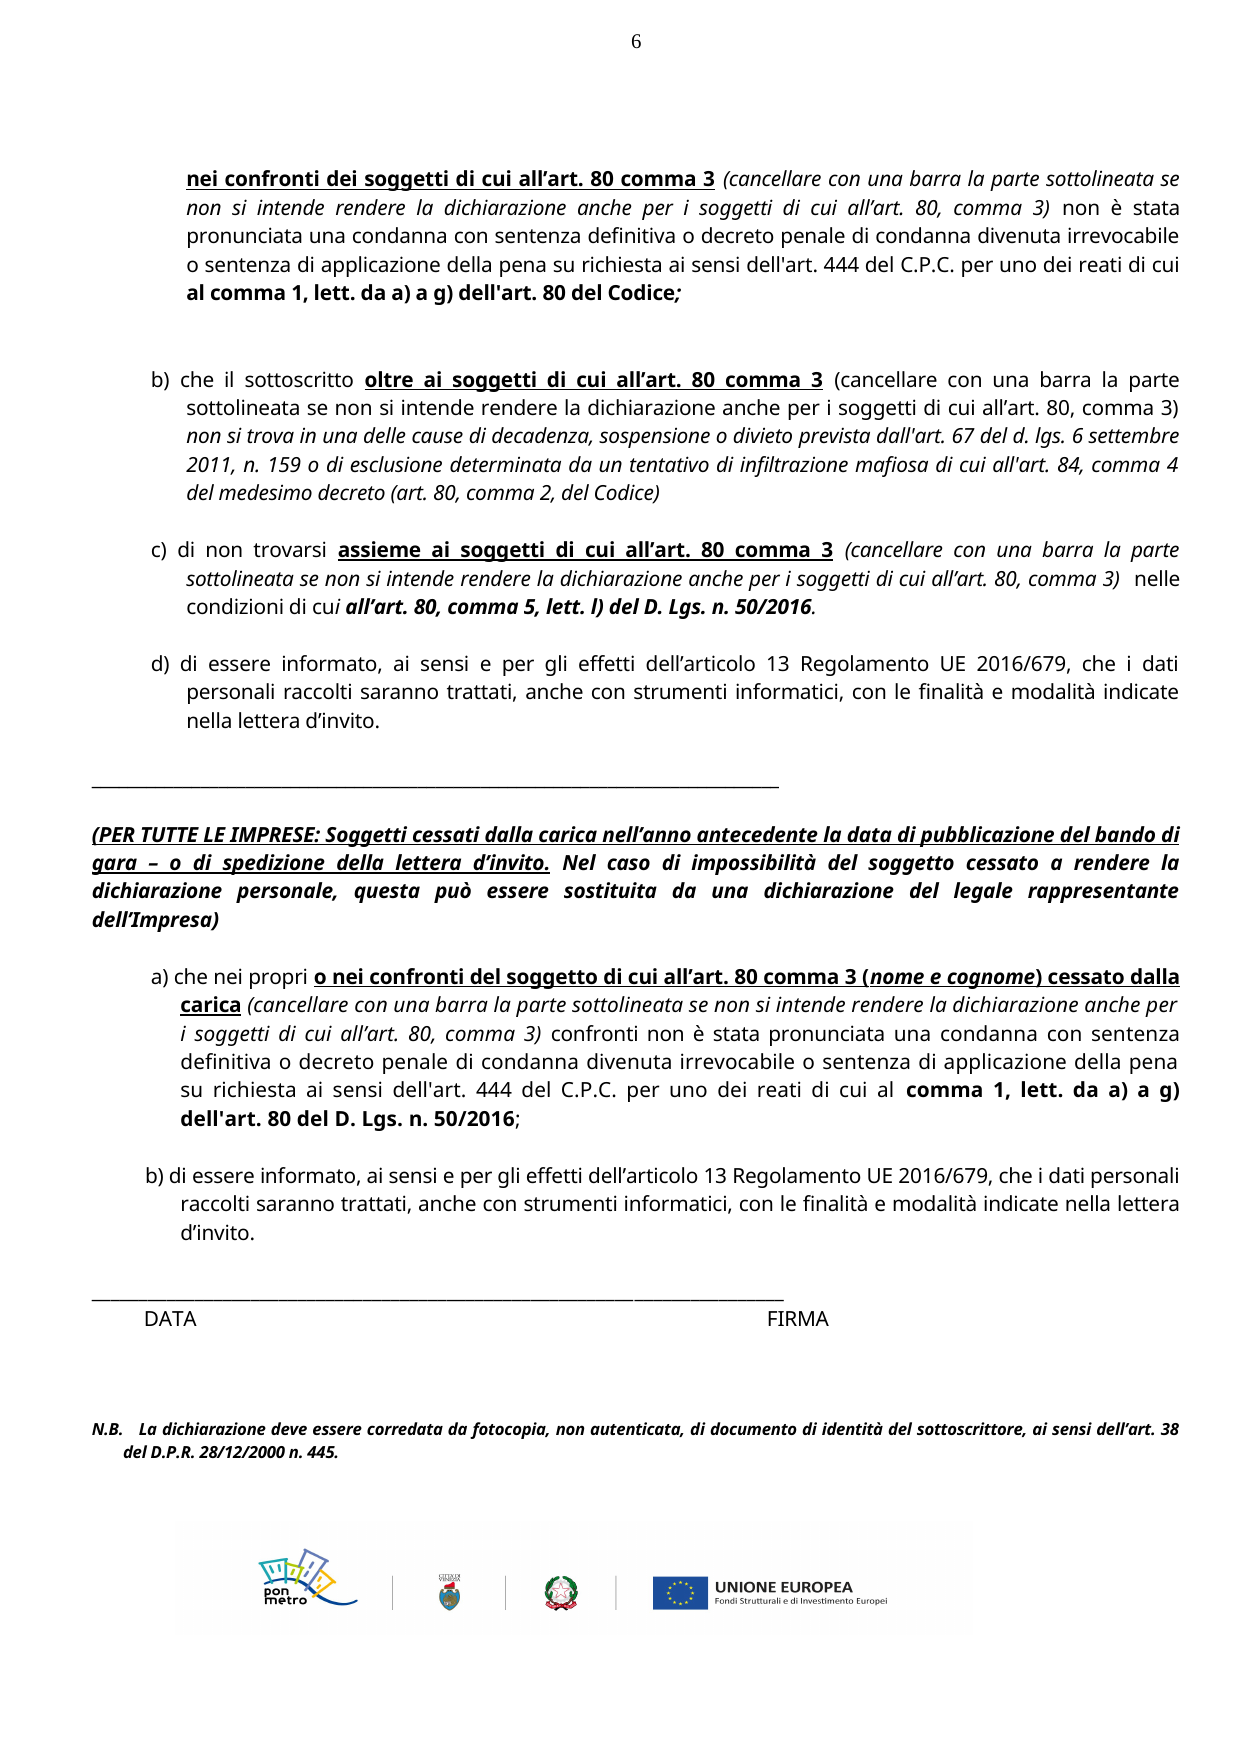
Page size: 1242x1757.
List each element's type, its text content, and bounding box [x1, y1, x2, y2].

picture [174, 1521, 974, 1635]
text __________________________________________________________________________ [92, 1276, 1174, 1304]
text a) che nei propri o nei confronti del soggetto di cui all’art. 80 comma 3 (nome e cognome) cessato dalla carica (cancellare con una barra la parte sottolineata se non si intende rendere la dichiarazione anche per i soggetti di cui all’art. 80, comma 3) confronti non è stata pronunciata una condanna con sentenza definitiva o decreto penale di condanna divenuta irrevocabile o sentenza di applicazione della pena su richiesta ai sensi dell'art. 444 del C.P.C. per uno dei reati di cui al comma 1, lett. da a) a g) dell'art. 80 del D. Lgs. n. 50/2016; [151, 962, 1180, 1132]
text nei confronti dei soggetti di cui all’art. 80 comma 3 (cancellare con una barra la parte sottolineata se non si intende rendere la dichiarazione anche per i soggetti di cui all’art. 80, comma 3) non è stata pronunciata una condanna con sentenza definitiva o decreto penale di condanna divenuta irrevocabile o sentenza di applicazione della pena su richiesta ai sensi dell'art. 444 del C.P.C. per uno dei reati di cui al comma 1, lett. da a) a g) dell'art. 80 del Codice; [151, 164, 1180, 307]
text b) che il sottoscritto oltre ai soggetti di cui all’art. 80 comma 3 (cancellare con una barra la parte sottolineata se non si intende rendere la dichiarazione anche per i soggetti di cui all’art. 80, comma 3) non si trova in una delle cause di decadenza, sospensione o divieto prevista dall'art. 67 del d. lgs. 6 settembre 2011, n. 159 o di esclusione determinata da un tentativo di infiltrazione mafiosa di cui all'art. 84, comma 4 del medesimo decreto (art. 80, comma 2, del Codice) [151, 365, 1180, 507]
text b) di essere informato, ai sensi e per gli effetti dell’articolo 13 Regolamento UE 2016/679, che i dati personali raccolti saranno trattati, anche con strumenti informatici, con le finalità e modalità indicate nella lettera d’invito. [145, 1161, 1180, 1246]
text (PER TUTTE LE IMPRESE: Soggetti cessati dalla carica nell’anno antecedente la data di pubblicazione del bando di gara – o di spedizione della lettera d’invito. Nel caso di impossibilità del soggetto cessato a rendere la dichiarazione personale, questa può essere sostituita da una dichiarazione del legale rappresentante dell’Impresa) [92, 820, 1180, 933]
text ____________________________________________________________________________ [92, 763, 1180, 791]
text c) di non trovarsi assieme ai soggetti di cui all’art. 80 comma 3 (cancellare con una barra la parte sottolineata se non si intende rendere la dichiarazione anche per i soggetti di cui all’art. 80, comma 3) nelle condizioni di cui all’art. 80, comma 5, lett. l) del D. Lgs. n. 50/2016. [151, 535, 1180, 621]
text N.B. La dichiarazione deve essere corredata da fotocopia, non autenticata, di documento di identità del sottoscrittore, ai sensi dell’art. 38 del D.P.R. 28/12/2000 n. 445. [92, 1418, 1180, 1463]
text DATA FIRMA [92, 1304, 1180, 1333]
text d) di essere informato, ai sensi e per gli effetti dell’articolo 13 Regolamento UE 2016/679, che i dati personali raccolti saranno trattati, anche con strumenti informatici, con le finalità e modalità indicate nella lettera d’invito. [151, 649, 1180, 734]
